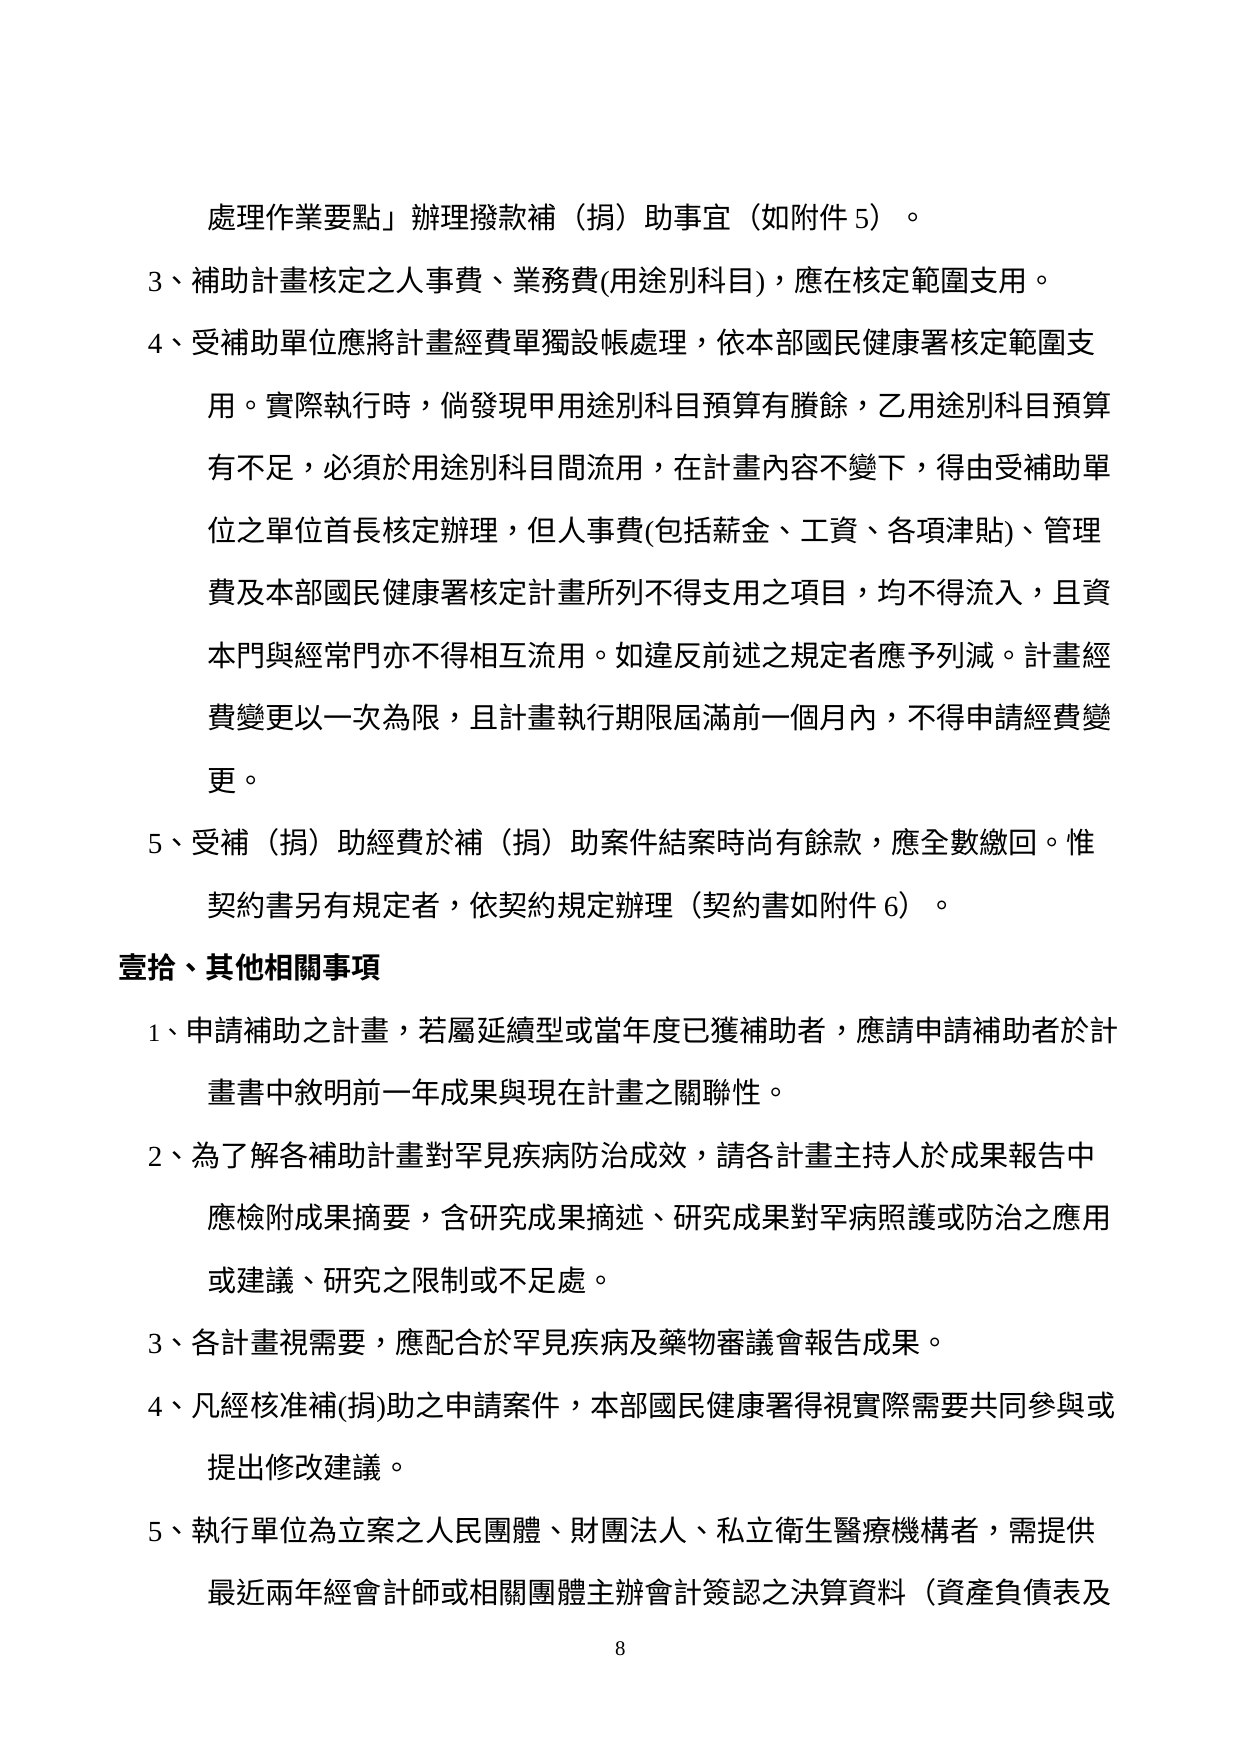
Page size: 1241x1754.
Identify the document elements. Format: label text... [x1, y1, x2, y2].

list 受補（捐）助經費於補（捐）助案件結案時尚有餘款，應全數繳回。惟契約書另有規定者，依契約規定辦理（契約書如附件6）。 [148, 799, 1122, 924]
list 各計畫視需要，應配合於罕見疾病及藥物審議會報告成果。 [148, 1299, 1122, 1362]
list 為了解各補助計畫對罕見疾病防治成效，請各計畫主持人於成果報告中應檢附成果摘要，含研究成果摘述、研究成果對罕病照護或防治之應用或建議、研究之限制或不足處。 [148, 1112, 1122, 1299]
list 處理作業要點」辦理撥款補（捐）助事宜（如附件5）。 [148, 174, 1122, 237]
list 執行單位為立案之人民團體、財團法人、私立衛生醫療機構者，需提供最近兩年經會計師或相關團體主辦會計簽認之決算資料（資產負債表及 [148, 1487, 1122, 1612]
subtitle 其他相關事項 [118, 924, 1122, 987]
list 補助計畫核定之人事費、業務費(用途別科目)，應在核定範圍支用。 [148, 237, 1122, 299]
list 申請補助之計畫，若屬延續型或當年度已獲補助者，應請申請補助者於計畫書中敘明前一年成果與現在計畫之關聯性。 [148, 987, 1122, 1112]
list 受補助單位應將計畫經費單獨設帳處理，依本部國民健康署核定範圍支用。實際執行時，倘發現甲用途別科目預算有賸餘，乙用途別科目預算有不足，必須於用途別科目間流用，在計畫內容不變下，得由受補助單位之單位首長核定辦理，但人事費(包括薪金、工資、各項津貼)、管理費及本部國民健康署核定計畫所列不得支用之項目，均不得流入，且資本門與經常門亦不得相互流用。如違反前述之規定者應予列減。計畫經費變更以一次為限，且計畫執行期限屆滿前一個月內，不得申請經費變更。 [148, 299, 1122, 799]
list 凡經核准補(捐)助之申請案件，本部國民健康署得視實際需要共同參與或提出修改建議。 [148, 1362, 1122, 1487]
